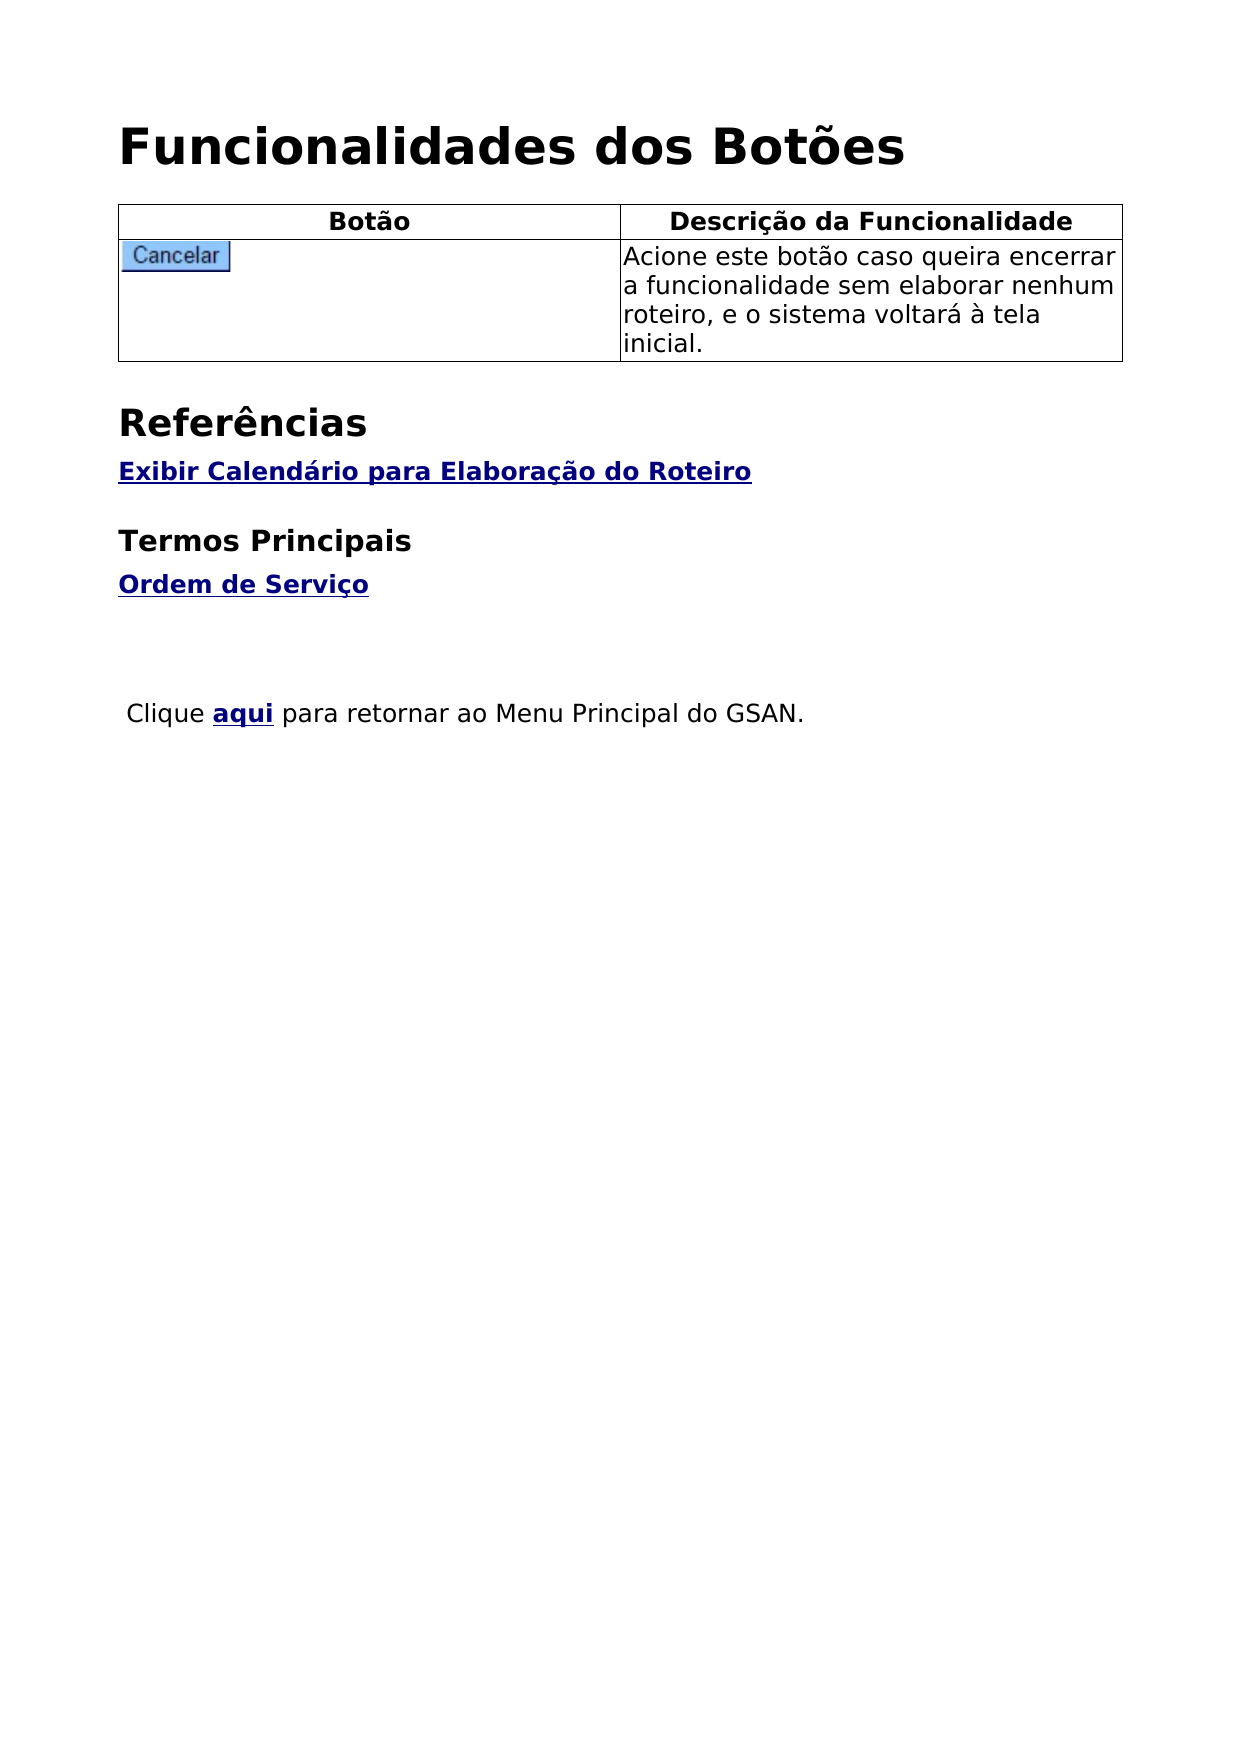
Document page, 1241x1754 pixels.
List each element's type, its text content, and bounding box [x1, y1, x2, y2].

subtitle Funcionalidades dos Botões [118, 118, 1122, 176]
table_cell Acione este botão caso queira encerrar a funcionalidade sem elaborar nenhum roteiro, e o sistema voltará à tela inicial. [621, 240, 1122, 361]
table_header Botão [119, 205, 620, 239]
text Clique aqui para retornar ao Menu Principal do GSAN. [118, 612, 1122, 729]
table_header Descrição da Funcionalidade [621, 205, 1122, 239]
picture [121, 241, 231, 272]
subtitle Termos Principais [118, 524, 1122, 558]
text Ordem de Serviço [118, 571, 1122, 600]
subtitle Referências [118, 401, 1122, 445]
text Exibir Calendário para Elaboração do Roteiro [118, 457, 1122, 487]
table_cell [119, 240, 620, 361]
